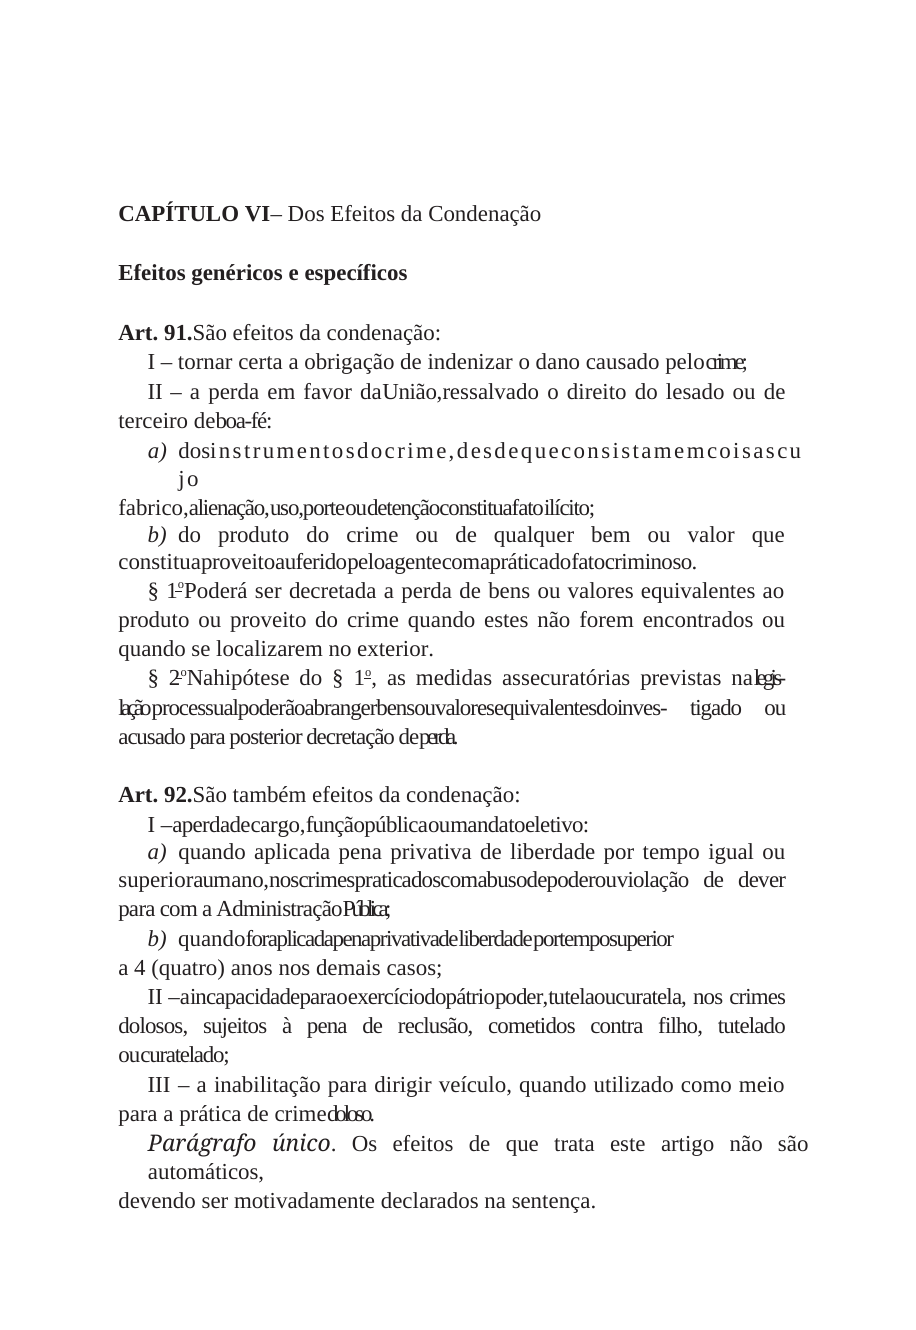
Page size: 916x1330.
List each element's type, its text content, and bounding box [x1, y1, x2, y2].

list – tornar certa a obrigação de indenizar o dano causado pelocrime; [147, 348, 809, 374]
text Art. 92.São também efeitos da condenação: [118, 782, 809, 808]
list do produto do crime ou de qualquer bem ou valor que constituaproveitoauferidopeloagentecomapráticadofatocriminoso. [118, 521, 786, 574]
text fabrico,alienação,uso,porteoudetençãoconstituafatoilícito; [118, 494, 809, 520]
text Art. 91.São efeitos da condenação: [118, 319, 809, 345]
text § 1oPoderá ser decretada a perda de bens ou valores equivalentes ao produto ou proveito do crime quando estes não forem encontrados ou quando se localizarem no exterior. [118, 577, 786, 662]
text Parágrafo único. Os efeitos de que trata este artigo não são automáticos, [148, 1129, 809, 1186]
subtitle Efeitos genéricos e específicos [118, 259, 809, 286]
text devendo ser motivadamente declarados na sentença. [118, 1187, 809, 1213]
text § 2oNahipótese do § 1o, as medidas assecuratórias previstas nalegis- laçãoprocessualpoderãoabrangerbensouvaloresequivalentesdoinves- tigado ou acusado para posterior decretação deperda. [118, 664, 786, 749]
list quandoforaplicadapenaprivativadeliberdadeportemposuperior [147, 923, 809, 952]
list – a perda em favor daUnião,ressalvado o direito do lesado ou de terceiro deboa-fé: [118, 378, 786, 433]
text a 4 (quatro) anos nos demais casos; [118, 954, 809, 980]
list –aincapacidadeparaoexercíciodopátriopoder,tutelaoucuratela, nos crimes dolosos, sujeitos à pena de reclusão, cometidos contra filho, tutelado oucuratelado; [118, 983, 786, 1068]
list dosinstrumentosdocrime,desdequeconsistamemcoisascujo [148, 436, 809, 492]
list – a inabilitação para dirigir veículo, quando utilizado como meio para a prática de crimedoloso. [118, 1071, 786, 1126]
list –aperdadecargo,funçãopúblicaoumandatoeletivo: [147, 811, 809, 837]
text CAPÍTULO VI– Dos Efeitos da Condenação [118, 200, 809, 227]
list quando aplicada pena privativa de liberdade por tempo igual ou superioraumano,noscrimespraticadoscomabusodepoderouviolação de dever para com a AdministraçãoPública; [118, 838, 786, 921]
